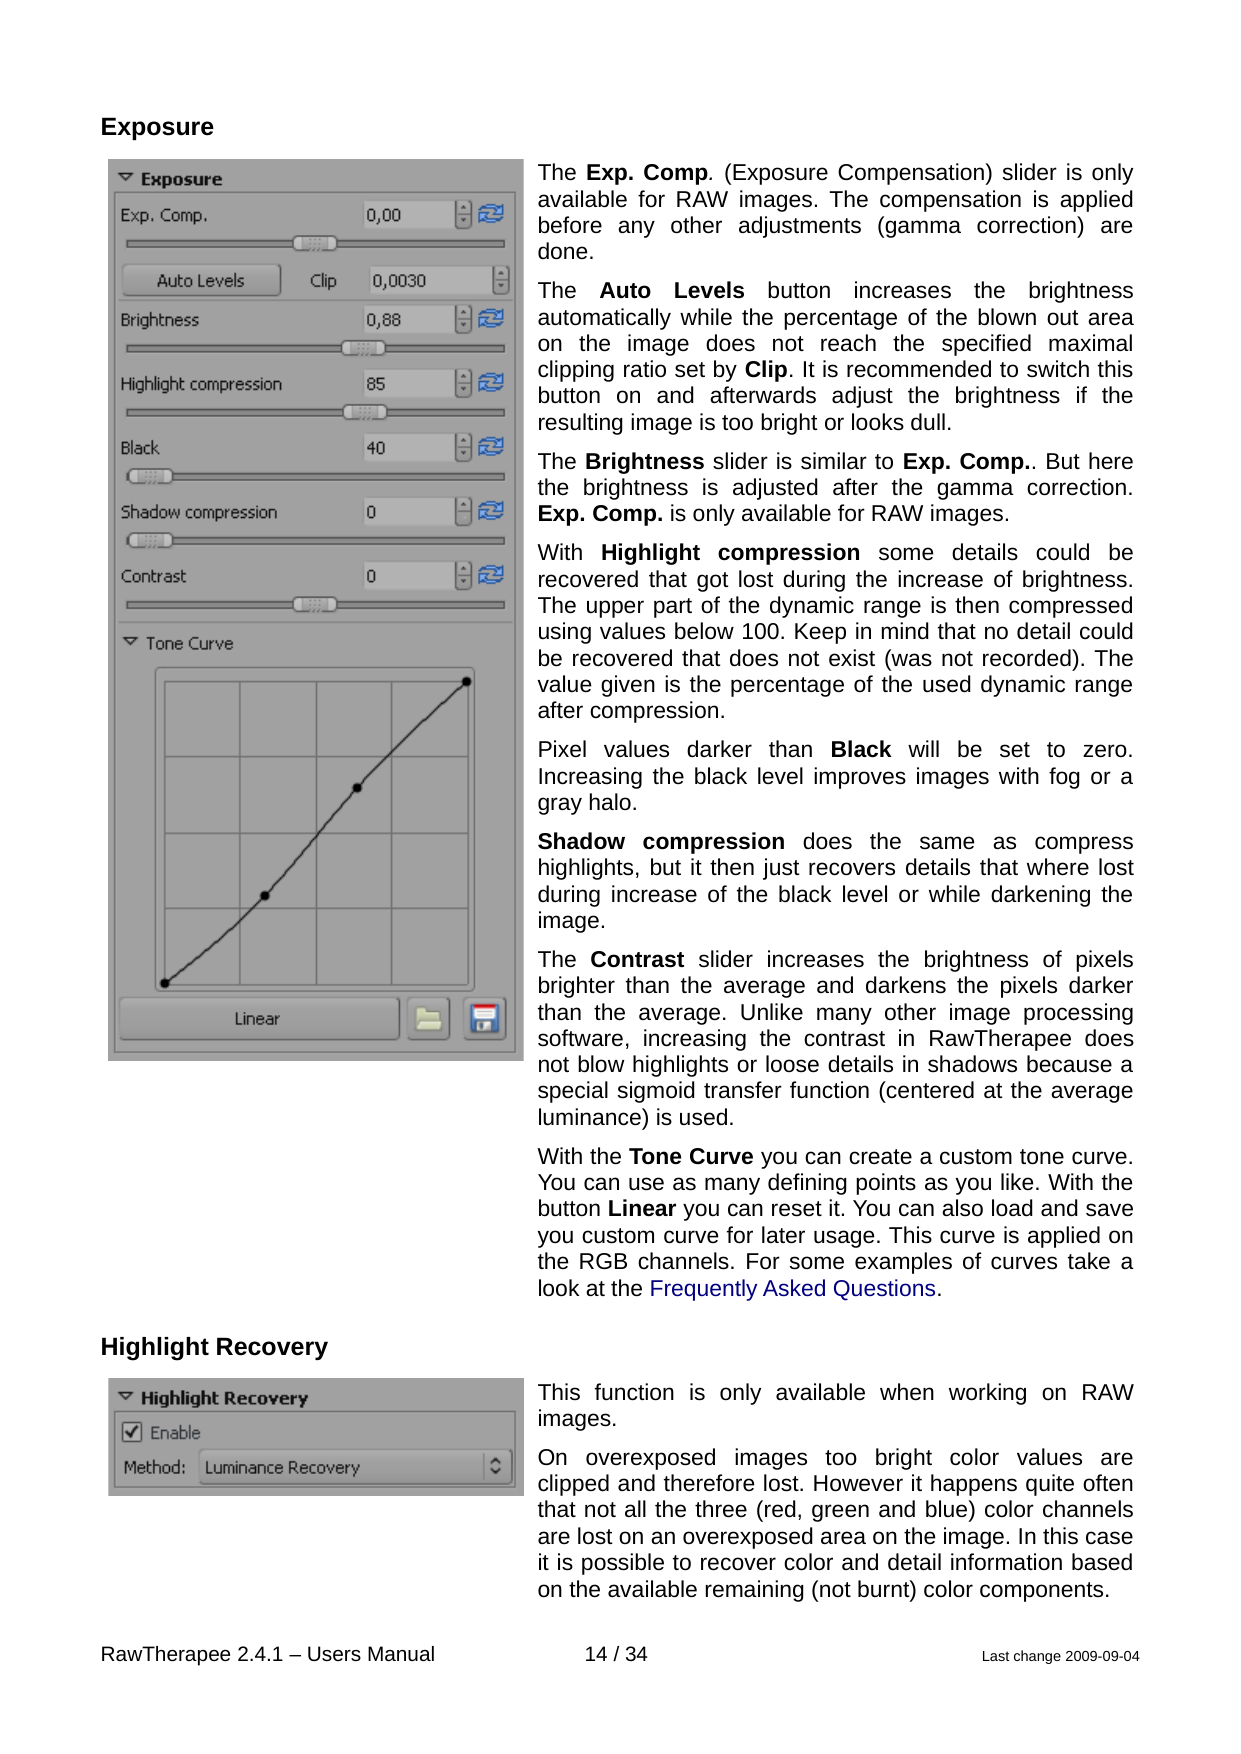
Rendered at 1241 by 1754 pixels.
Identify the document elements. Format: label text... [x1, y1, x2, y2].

picture [108, 1378, 524, 1496]
table_header The Exp. Comp. (Exposure Compensation) slider is only available for RAW images. The compensation is applied before any other adjustments (gamma correction) are done. The Auto Levels button increases the brightness automatically while the percentage of the blown out area on the image does not reach the specified maximal clipping ratio set by Clip. It is recommended to switch this button on and afterwards adjust the brightness if the resulting image is too bright or looks dull. The Brightness slider is similar to Exp. Comp.. But here the brightness is adjusted after the gamma correction. Exp. Comp. is only available for RAW images. With Highlight compression some details could be recovered that got lost during the increase of brightness. The upper part of the dynamic range is then compressed using values below 100. Keep in mind that no detail could be recovered that does not exist (was not recorded). The value given is the percentage of the used dynamic range after compression. Pixel values darker than Black will be set to zero. Increasing the black level improves images with fog or a gray halo. Shadow compression does the same as compress highlights, but it then just recovers details that where lost during increase of the black level or while darkening the image. The Contrast slider increases the brightness of pixels brighter than the average and darkens the pixels darker than the average. Unlike many other image processing software, increasing the contrast in RawTherapee does not blow highlights or loose details in shadows because a special sigmoid transfer function (centered at the average luminance) is used. With the Tone Curve you can create a custom tone curve. You can use as many defining points as you like. With the button Linear you can reset it. You can also load and save you custom curve for later usage. This curve is applied on the RGB channels. For some examples of curves take a look at the Frequently Asked Questions. [531, 154, 1140, 1307]
subtitle Exposure [100, 112, 1140, 141]
picture [108, 159, 524, 1061]
table_header This function is only available when working on RAW images. On overexposed images too bright color values are clipped and therefore lost. However it happens quite often that not all the three (red, green and blue) color channels are lost on an overexposed area on the image. In this case it is possible to recover color and detail information based on the available remaining (not burnt) color components. [531, 1373, 1140, 1620]
table_header [100, 154, 531, 1307]
table_header [100, 1373, 531, 1620]
subtitle Highlight Recovery [100, 1332, 1140, 1360]
